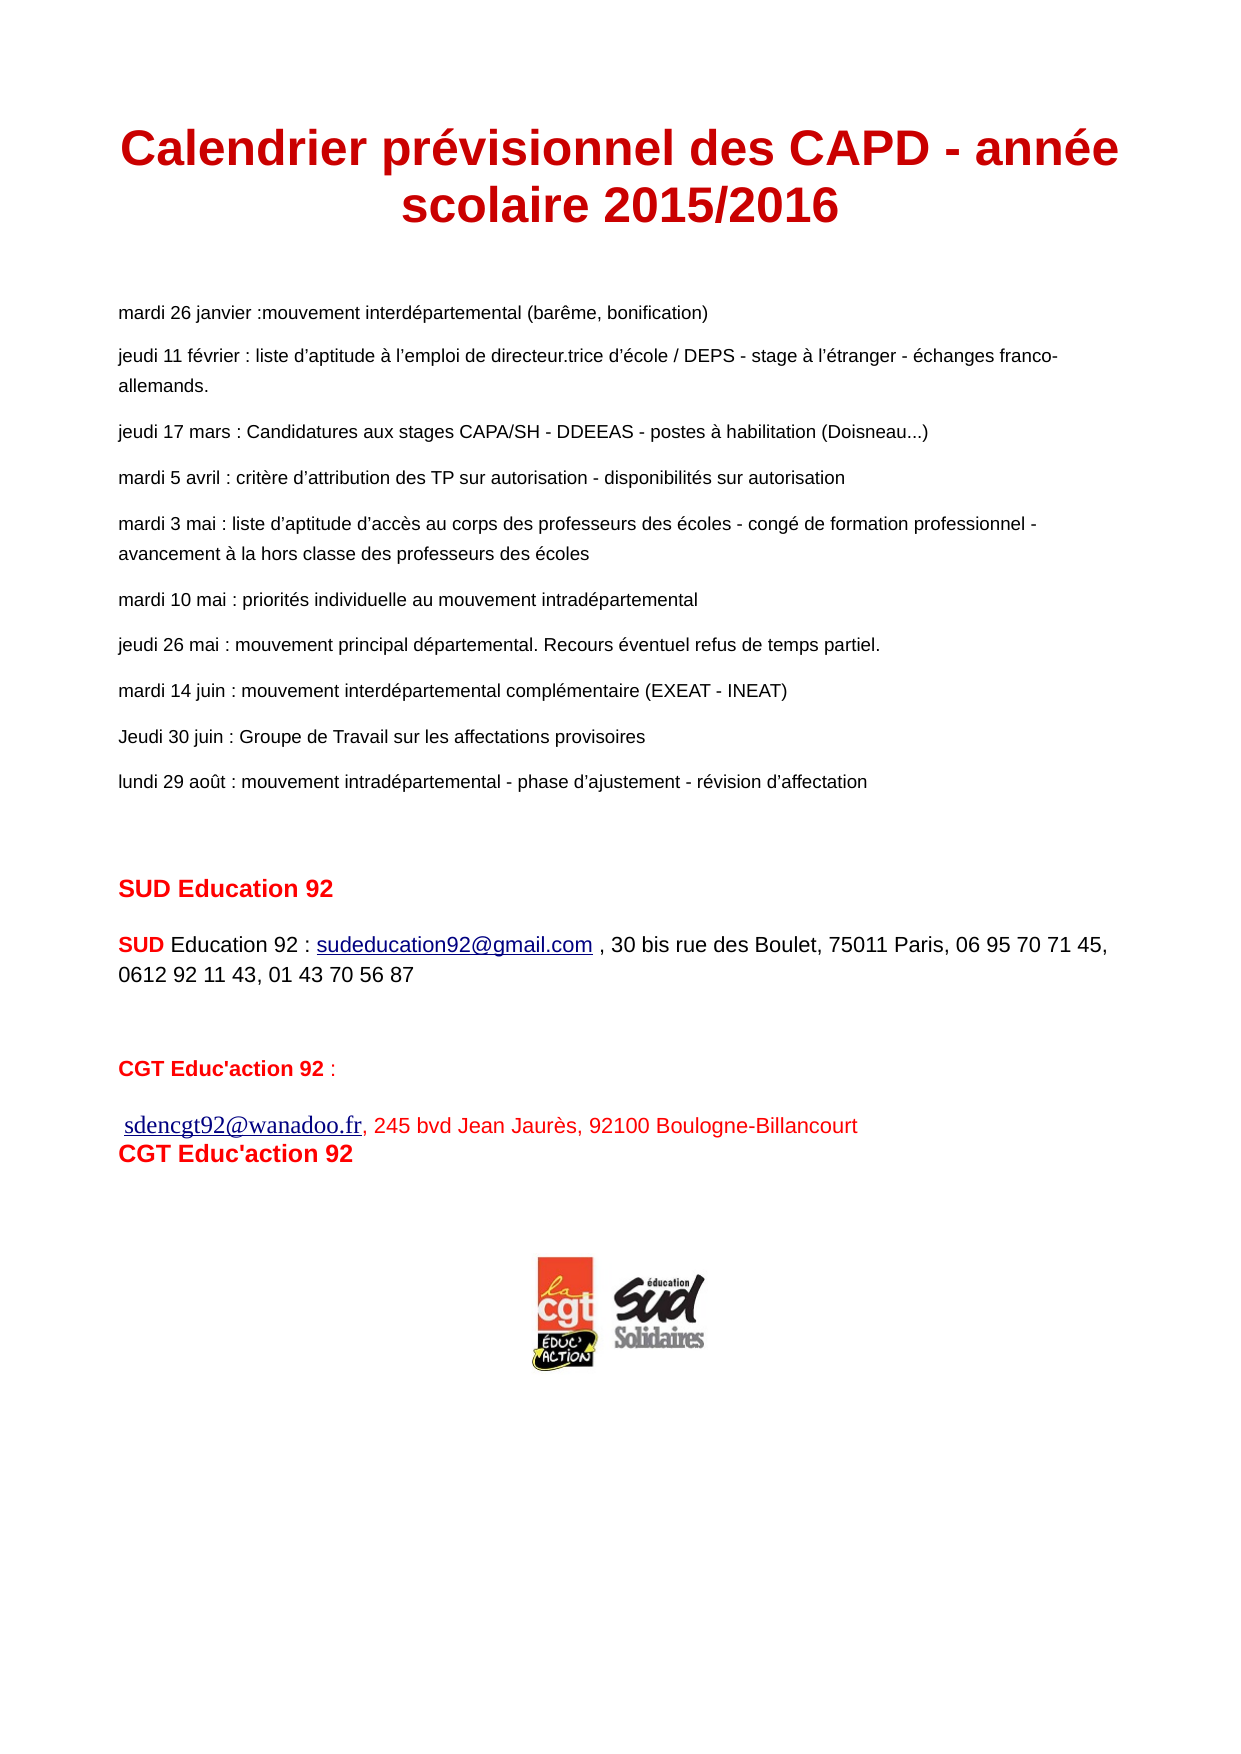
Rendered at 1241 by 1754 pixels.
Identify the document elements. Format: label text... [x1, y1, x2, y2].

text jeudi 17 mars : Candidatures aux stages CAPA/SH - DDEEAS - postes à habilitation (Doisneau...) [118, 421, 1122, 443]
text mardi 10 mai : priorités individuelle au mouvement intradépartemental [118, 588, 1122, 610]
text jeudi 11 février : liste d’aptitude à l’emploi de directeur.trice d’école / DEPS - stage à l’étranger - échanges franco-allemands. [118, 345, 1122, 397]
text mardi 3 mai : liste d’aptitude d’accès au corps des professeurs des écoles - congé de formation professionnel - avancement à la hors classe des professeurs des écoles [118, 512, 1122, 564]
text mardi 14 juin : mouvement interdépartemental complémentaire (EXEAT - INEAT) [118, 680, 1122, 701]
text CGT Educ'action 92 : [118, 1056, 1122, 1081]
subtitle Calendrier prévisionnel des CAPD - année scolaire 2015/2016 [118, 118, 1122, 233]
text mardi 5 avril : critère d’attribution des TP sur autorisation - disponibilités sur autorisation [118, 467, 1122, 488]
text sdencgt92@wanadoo.fr, 245 bvd Jean Jaurès, 92100 Boulogne-Billancourt [118, 1110, 1122, 1139]
text jeudi 26 mai : mouvement principal départemental. Recours éventuel refus de temps partiel. [118, 634, 1122, 656]
text lundi 29 août : mouvement intradépartemental - phase d’ajustement - révision d’affectation [118, 771, 1122, 793]
text CGT Educ'action 92 [118, 1139, 1122, 1167]
text mardi 26 janvier :mouvement interdépartemental (barême, bonification) [118, 302, 1122, 324]
text SUD Education 92 [118, 874, 1122, 903]
text SUD Education 92 : sudeducation92@gmail.com , 30 bis rue des Boulet, 75011 Paris, 06 95 70 71 45, 0612 92 11 43, 01 43 70 56 87 [118, 932, 1122, 987]
picture [531, 1253, 710, 1375]
text Jeudi 30 juin : Groupe de Travail sur les affectations provisoires [118, 726, 1122, 747]
